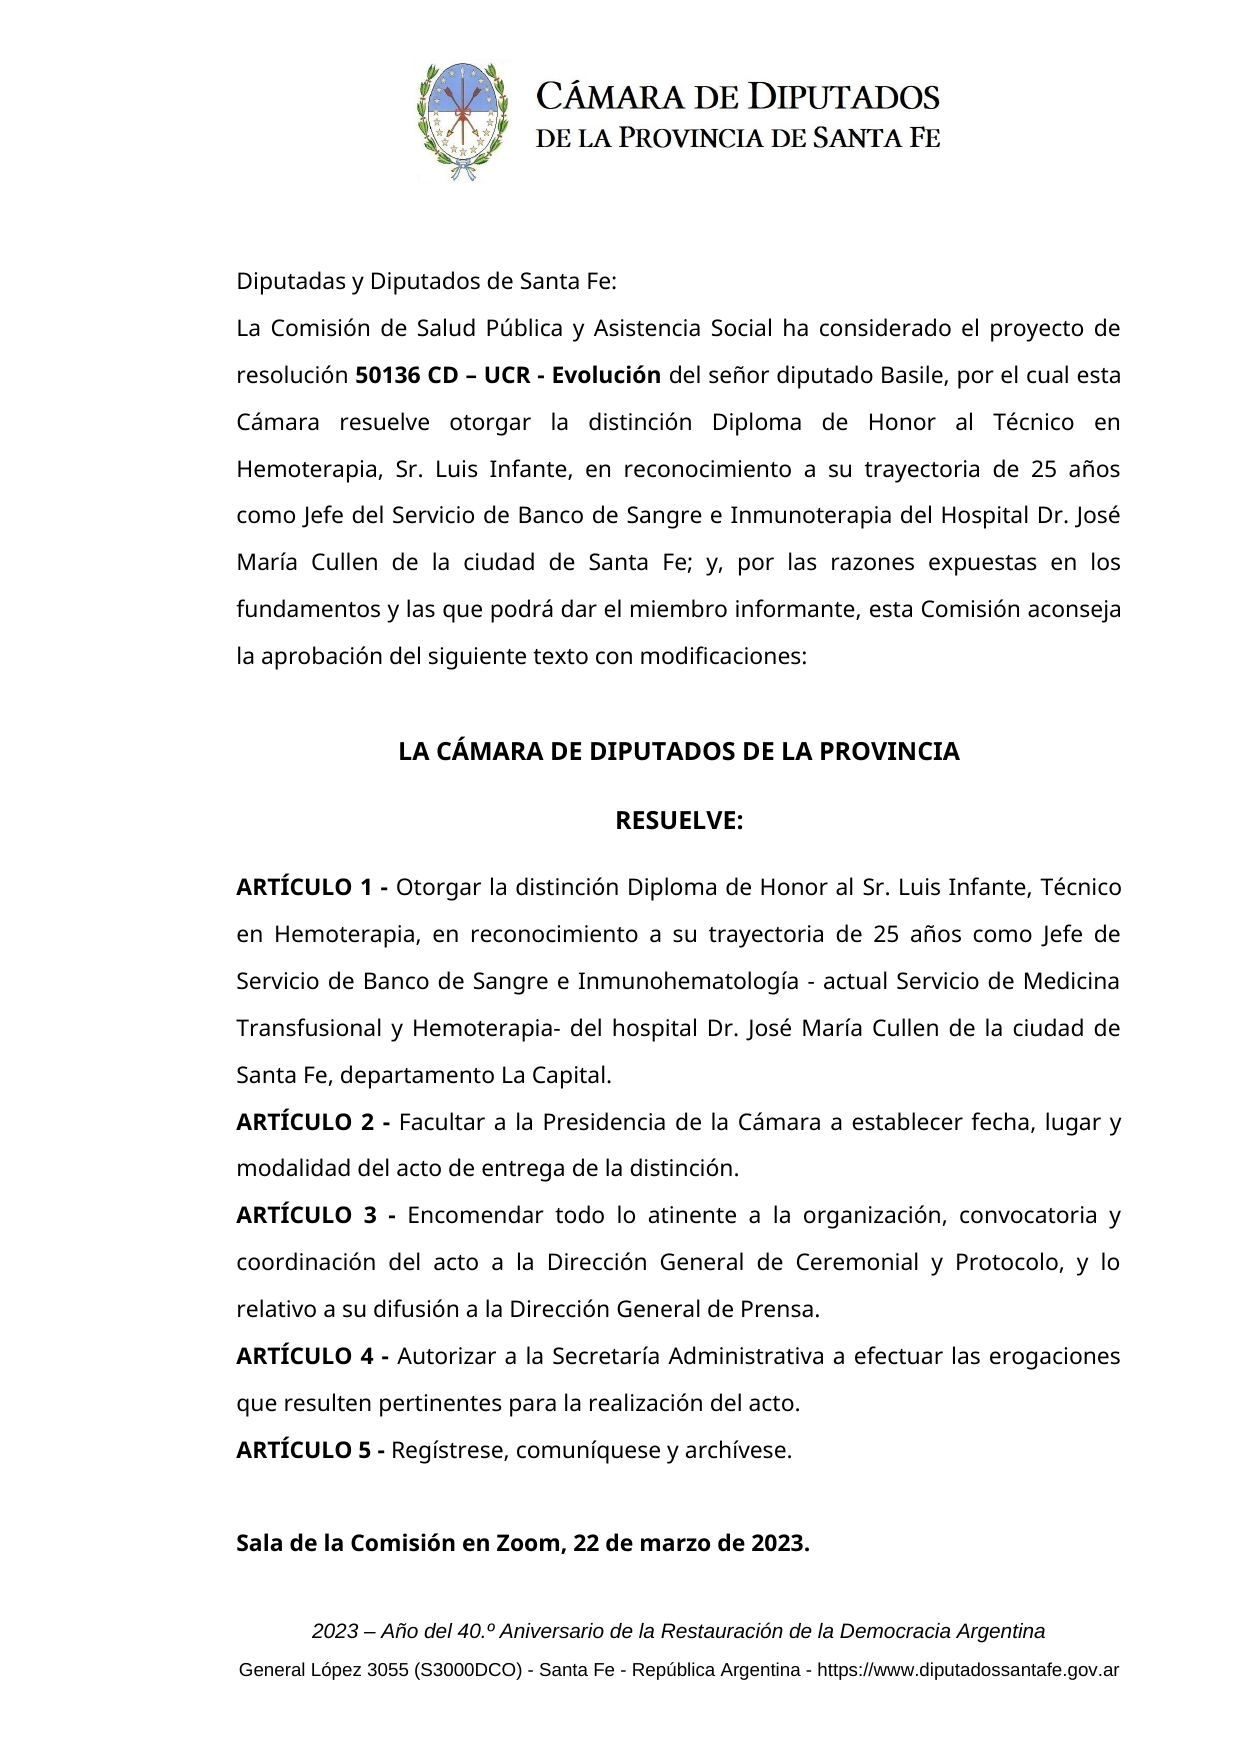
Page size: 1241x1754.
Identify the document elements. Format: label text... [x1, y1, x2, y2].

text Diputadas y Diputados de Santa Fe: [236, 265, 1122, 296]
text ARTÍCULO 2 - Facultar a la Presidencia de la Cámara a establecer fecha, lugar y modalidad del acto de entrega de la distinción. [236, 1105, 1122, 1183]
picture [413, 59, 945, 183]
text Sala de la Comisión en Zoom, 22 de marzo de 2023. [236, 1527, 1122, 1558]
text ARTÍCULO 1 - Otorgar la distinción Diploma de Honor al Sr. Luis Infante, Técnico en Hemoterapia, en reconocimiento a su trayectoria de 25 años como Jefe de Servicio de Banco de Sangre e Inmunohematología - actual Servicio de Medicina Transfusional y Hemoterapia- del hospital Dr. José María Cullen de la ciudad de Santa Fe, departamento La Capital. [236, 871, 1122, 1090]
text La Comisión de Salud Pública y Asistencia Social ha considerado el proyecto de resolución 50136 CD – UCR - Evolución del señor diputado Basile, por el cual esta Cámara resuelve otorgar la distinción Diploma de Honor al Técnico en Hemoterapia, Sr. Luis Infante, en reconocimiento a su trayectoria de 25 años como Jefe del Servicio de Banco de Sangre e Inmunoterapia del Hospital Dr. José María Cullen de la ciudad de Santa Fe; y, por las razones expuestas en los fundamentos y las que podrá dar el miembro informante, esta Comisión aconseja la aprobación del siguiente texto con modificaciones: [236, 312, 1122, 671]
text LA CÁMARA DE DIPUTADOS DE LA PROVINCIA [236, 734, 1122, 768]
text ARTÍCULO 3 - Encomendar todo lo atinente a la organización, convocatoria y coordinación del acto a la Dirección General de Ceremonial y Protocolo, y lo relativo a su difusión a la Dirección General de Prensa. [236, 1199, 1122, 1324]
text RESUELVE: [236, 802, 1122, 836]
text ARTÍCULO 5 - Regístrese, comuníquese y archívese. [236, 1433, 1122, 1465]
text ARTÍCULO 4 - Autorizar a la Secretaría Administrativa a efectuar las erogaciones que resulten pertinentes para la realización del acto. [236, 1340, 1122, 1418]
